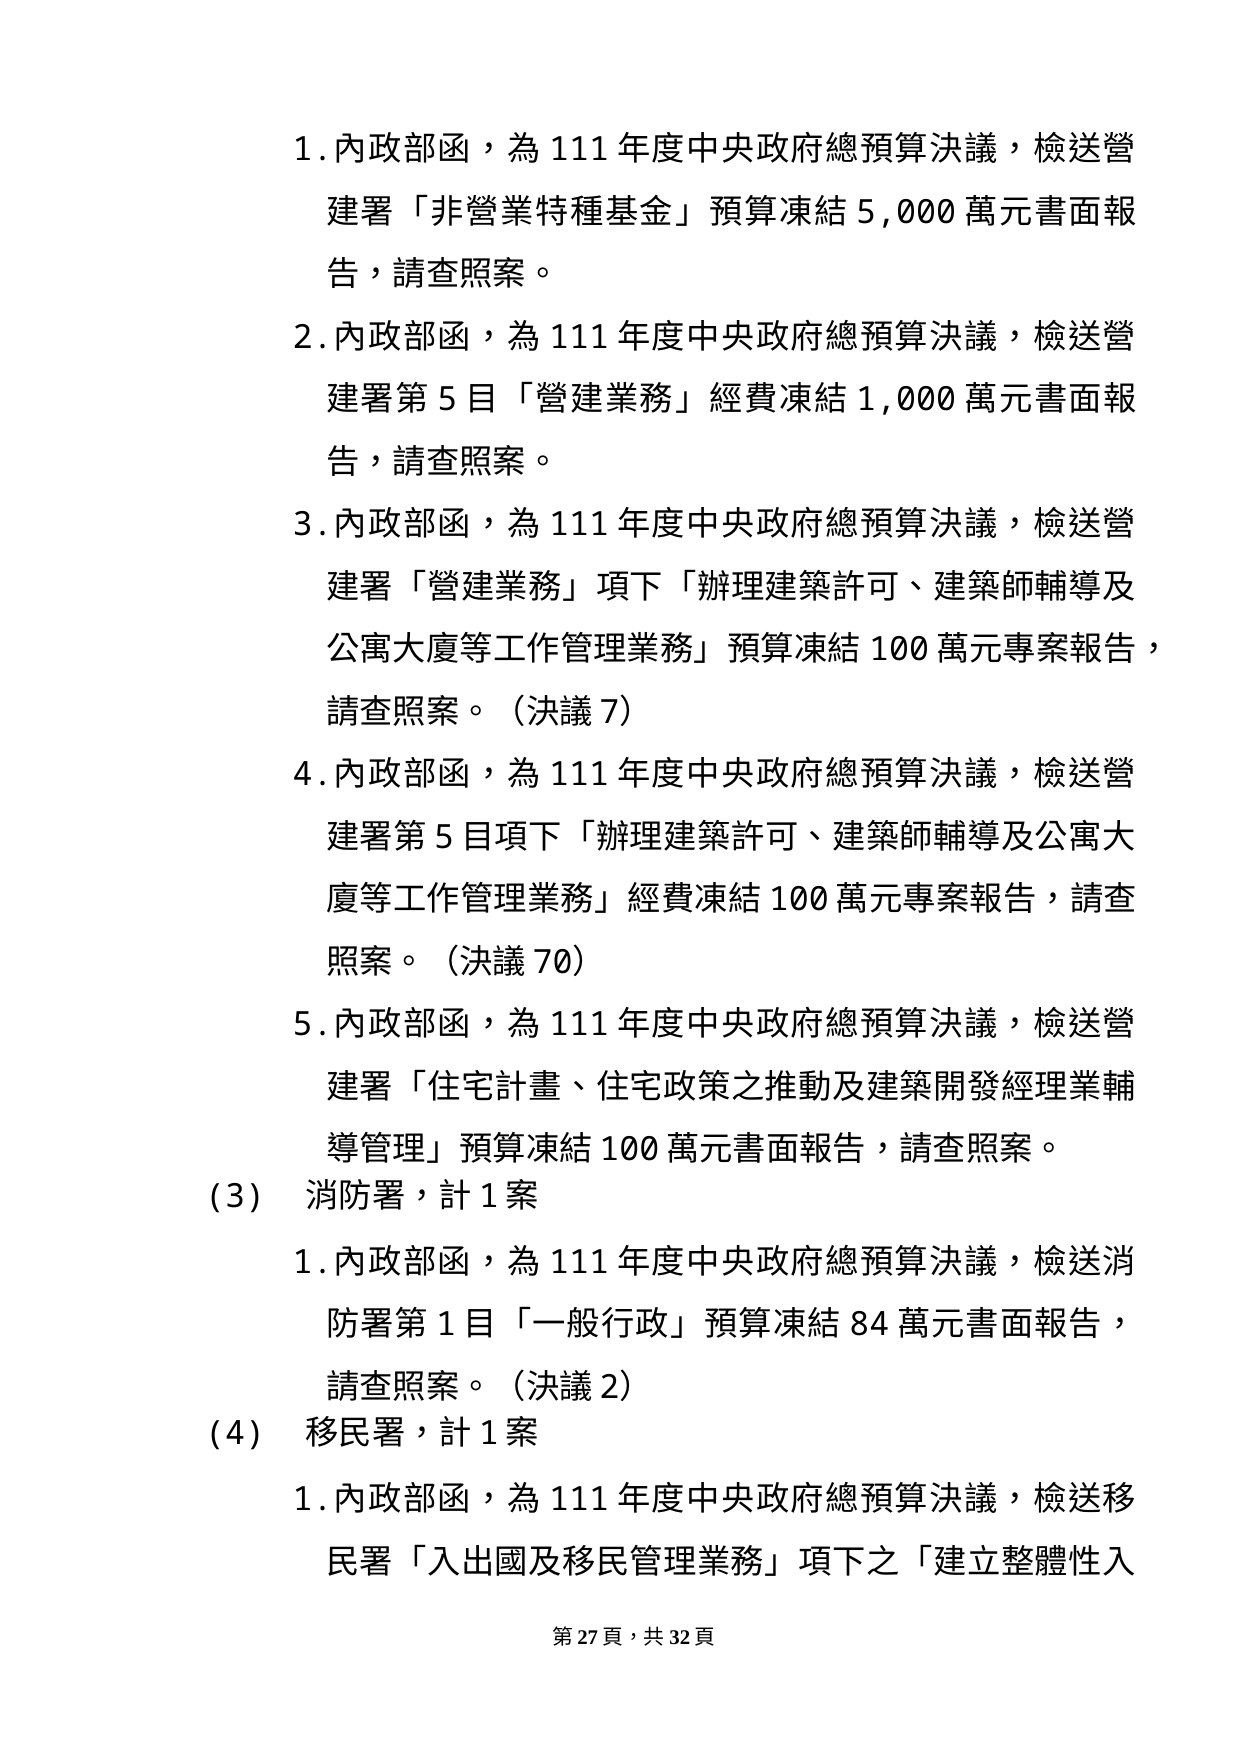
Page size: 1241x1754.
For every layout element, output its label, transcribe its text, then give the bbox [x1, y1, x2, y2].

text 3.內政部函，為111年度中央政府總預算決議，檢送營建署「營建業務」項下「辦理建築許可、建築師輔導及公寓大廈等工作管理業務」預算凍結100萬元專案報告，請查照案。（決議7） [292, 479, 1137, 729]
text 2.內政部函，為111年度中央政府總預算決議，檢送營建署第5目「營建業務」經費凍結1,000萬元書面報告，請查照案。 [292, 292, 1137, 479]
text 4.內政部函，為111年度中央政府總預算決議，檢送營建署第5目項下「辦理建築許可、建築師輔導及公寓大廈等工作管理業務」經費凍結100萬元專案報告，請查照案。（決議70） [292, 729, 1137, 979]
text 1.內政部函，為111年度中央政府總預算決議，檢送營建署「非營業特種基金」預算凍結5,000萬元書面報告，請查照案。 [292, 104, 1137, 292]
text 1.內政部函，為111年度中央政府總預算決議，檢送消防署第1目「一般行政」預算凍結84萬元書面報告，請查照案。（決議2） [292, 1217, 1137, 1404]
list 移民署，計1案 [205, 1404, 1137, 1454]
text 1.內政部函，為111年度中央政府總預算決議，檢送移民署「入出國及移民管理業務」項下之「建立整體性入出國及移民管理資訊系統」經費凍結500萬元書面報告，請查照案。 [292, 1454, 1137, 1579]
text 5.內政部函，為111年度中央政府總預算決議，檢送營建署「住宅計畫、住宅政策之推動及建築開發經理業輔導管理」預算凍結100萬元書面報告，請查照案。 [292, 979, 1137, 1167]
list 消防署，計1案 [205, 1167, 1137, 1217]
